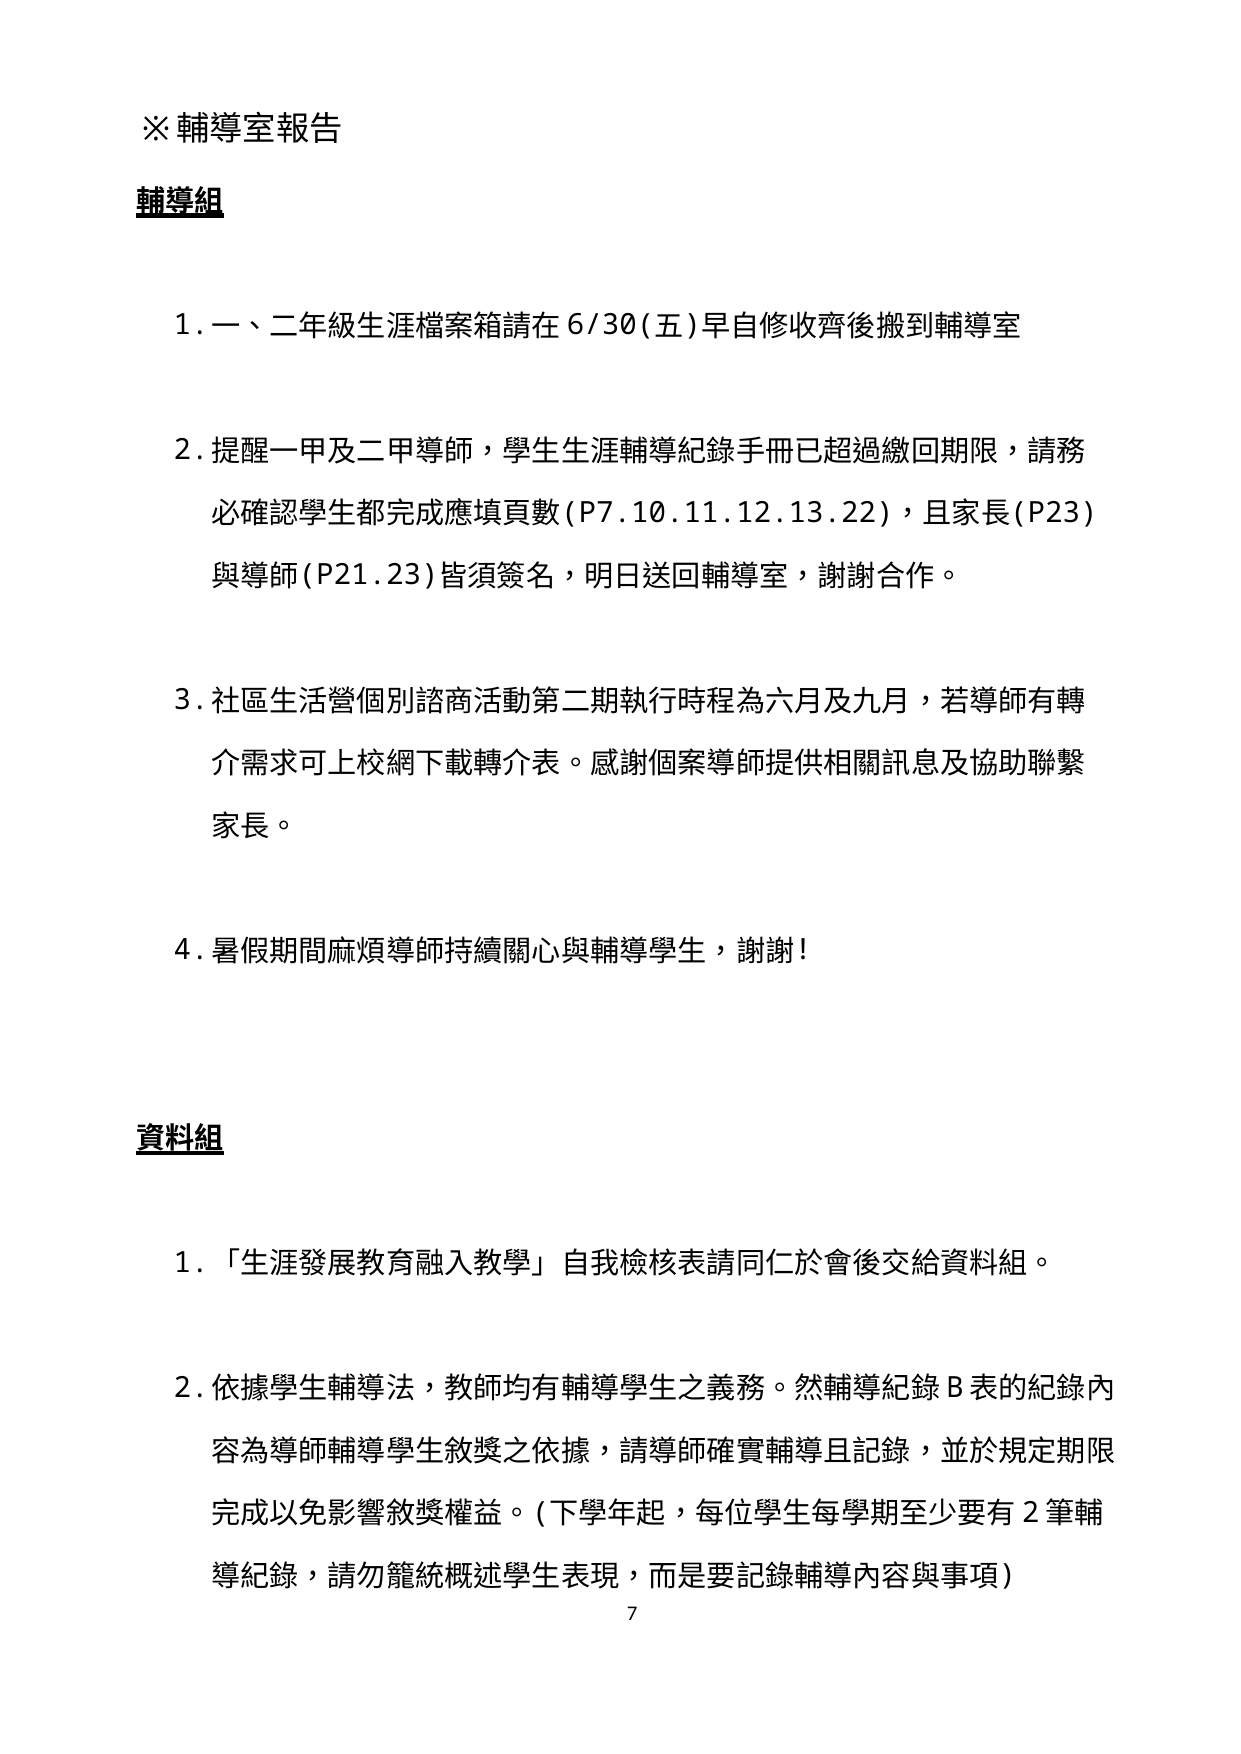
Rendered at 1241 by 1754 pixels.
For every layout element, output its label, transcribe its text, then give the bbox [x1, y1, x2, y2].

list 依據學生輔導法，教師均有輔導學生之義務。然輔導紀錄B表的紀錄內容為導師輔導學生敘獎之依據，請導師確實輔導且記錄，並於規定期限完成以免影響敘獎權益。(下學年起，每位學生每學期至少要有2筆輔導紀錄，請勿籠統概述學生表現，而是要記錄輔導內容與事項) [173, 1344, 1128, 1594]
list 社區生活營個別諮商活動第二期執行時程為六月及九月，若導師有轉介需求可上校網下載轉介表。感謝個案導師提供相關訊息及協助聯繫家長。 [173, 657, 1109, 844]
list 提醒一甲及二甲導師，學生生涯輔導紀錄手冊已超過繳回期限，請務必確認學生都完成應填頁數(P7.10.11.12.13.22)，且家長(P23)與導師(P21.23)皆須簽名，明日送回輔導室，謝謝合作。 [173, 407, 1109, 594]
list 「生涯發展教育融入教學」自我檢核表請同仁於會後交給資料組。 [173, 1219, 1128, 1282]
list 一、二年級生涯檔案箱請在6/30(五)早自修收齊後搬到輔導室 [173, 282, 1109, 344]
text 輔導組 [136, 157, 1128, 219]
text ※輔導室報告 [136, 94, 1128, 152]
text 資料組 [136, 1094, 1128, 1157]
list 暑假期間麻煩導師持續關心與輔導學生，謝謝! [173, 907, 1109, 969]
